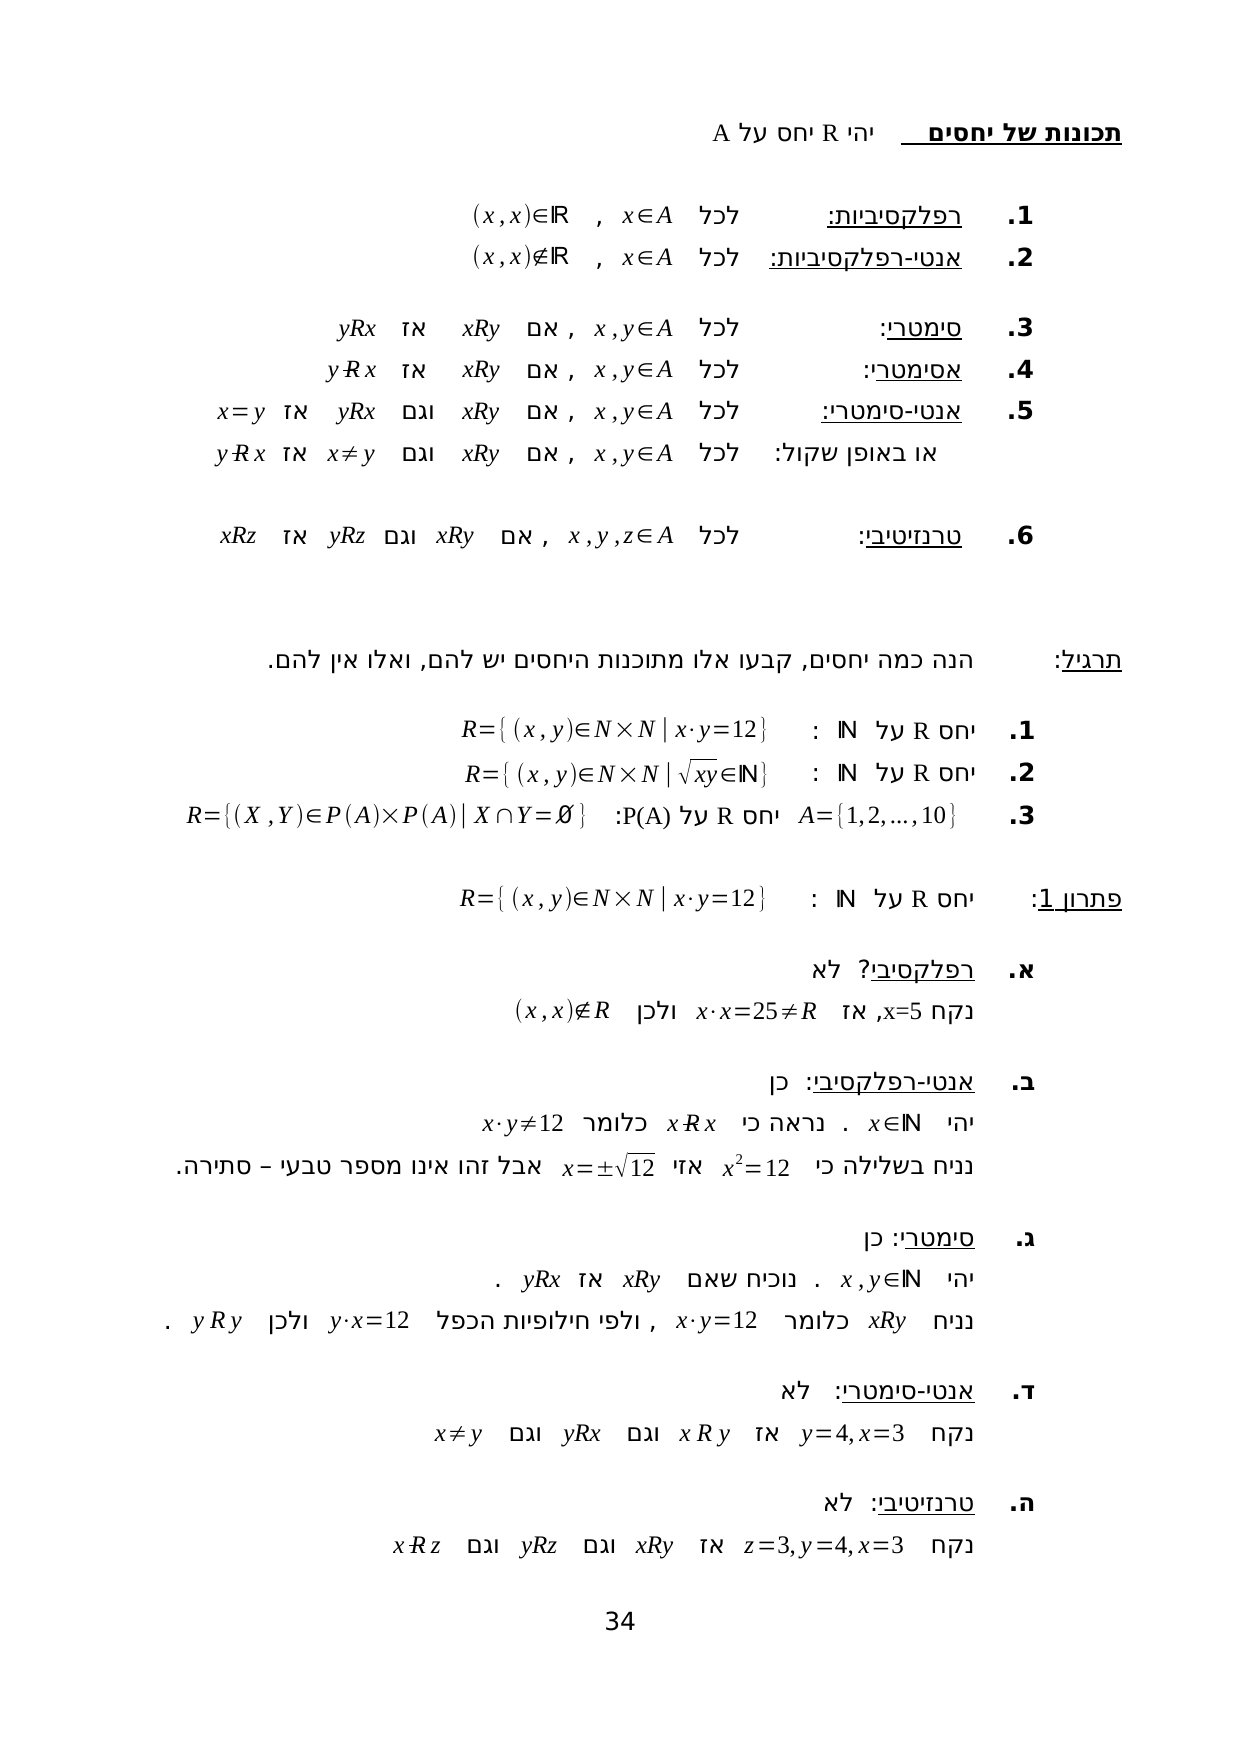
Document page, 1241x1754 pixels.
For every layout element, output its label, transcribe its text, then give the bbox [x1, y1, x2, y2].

list או באופן שקול: לכל , אם וגם אז [118, 438, 1034, 467]
list אנטי-רפלקסיבי: כן [118, 1067, 1035, 1096]
list אנטי-רפלקסיביות: לכל , [118, 243, 1034, 301]
list יהי . נוכיח שאם אז. [118, 1264, 1035, 1293]
list יהי . נראה כי כלומר [118, 1109, 1035, 1138]
list נקח x=5, אז ולכן [118, 996, 1035, 1054]
list יחס R על P(A)‎: [118, 801, 1035, 831]
text פתרון 1: יחס R על: [118, 884, 1122, 942]
list נקח אז וגם וגם [118, 1418, 1035, 1476]
list סימטרי: כן [118, 1223, 1035, 1252]
list אנטי-סימטרי: לכל , אם וגם אז [118, 397, 1034, 426]
list נניח כלומר , ולפי חילופיות הכפל ולכן . [118, 1306, 1035, 1364]
list אנטי-סימטרי: לא [118, 1376, 1035, 1406]
list טרנזיטיבי: לכל , אם וגםאז [118, 521, 1034, 550]
list סימטרי: לכל , אם אז [118, 313, 1034, 342]
list רפלקסיביות: לכל , [118, 201, 1034, 230]
list יחס R על: [118, 716, 1035, 745]
list טרנזיטיבי: לא [118, 1488, 1035, 1518]
list נניח בשלילה כי אזיאבל זהו אינו מספר טבעי – סתירה. [118, 1150, 1035, 1210]
list רפלקסיבי? לא [118, 955, 1035, 984]
list יחס R על: [118, 757, 1035, 789]
list תכונות של יחסים יהי R יחס על A [118, 118, 1122, 147]
list נקח אז וגם וגם [118, 1530, 1035, 1559]
list אסימטרי: לכל , אם אז [118, 355, 1034, 384]
text תרגיל: הנה כמה יחסים, קבעו אלו מתוכנות היחסים יש להם, ואלו אין להם. [118, 645, 1122, 703]
